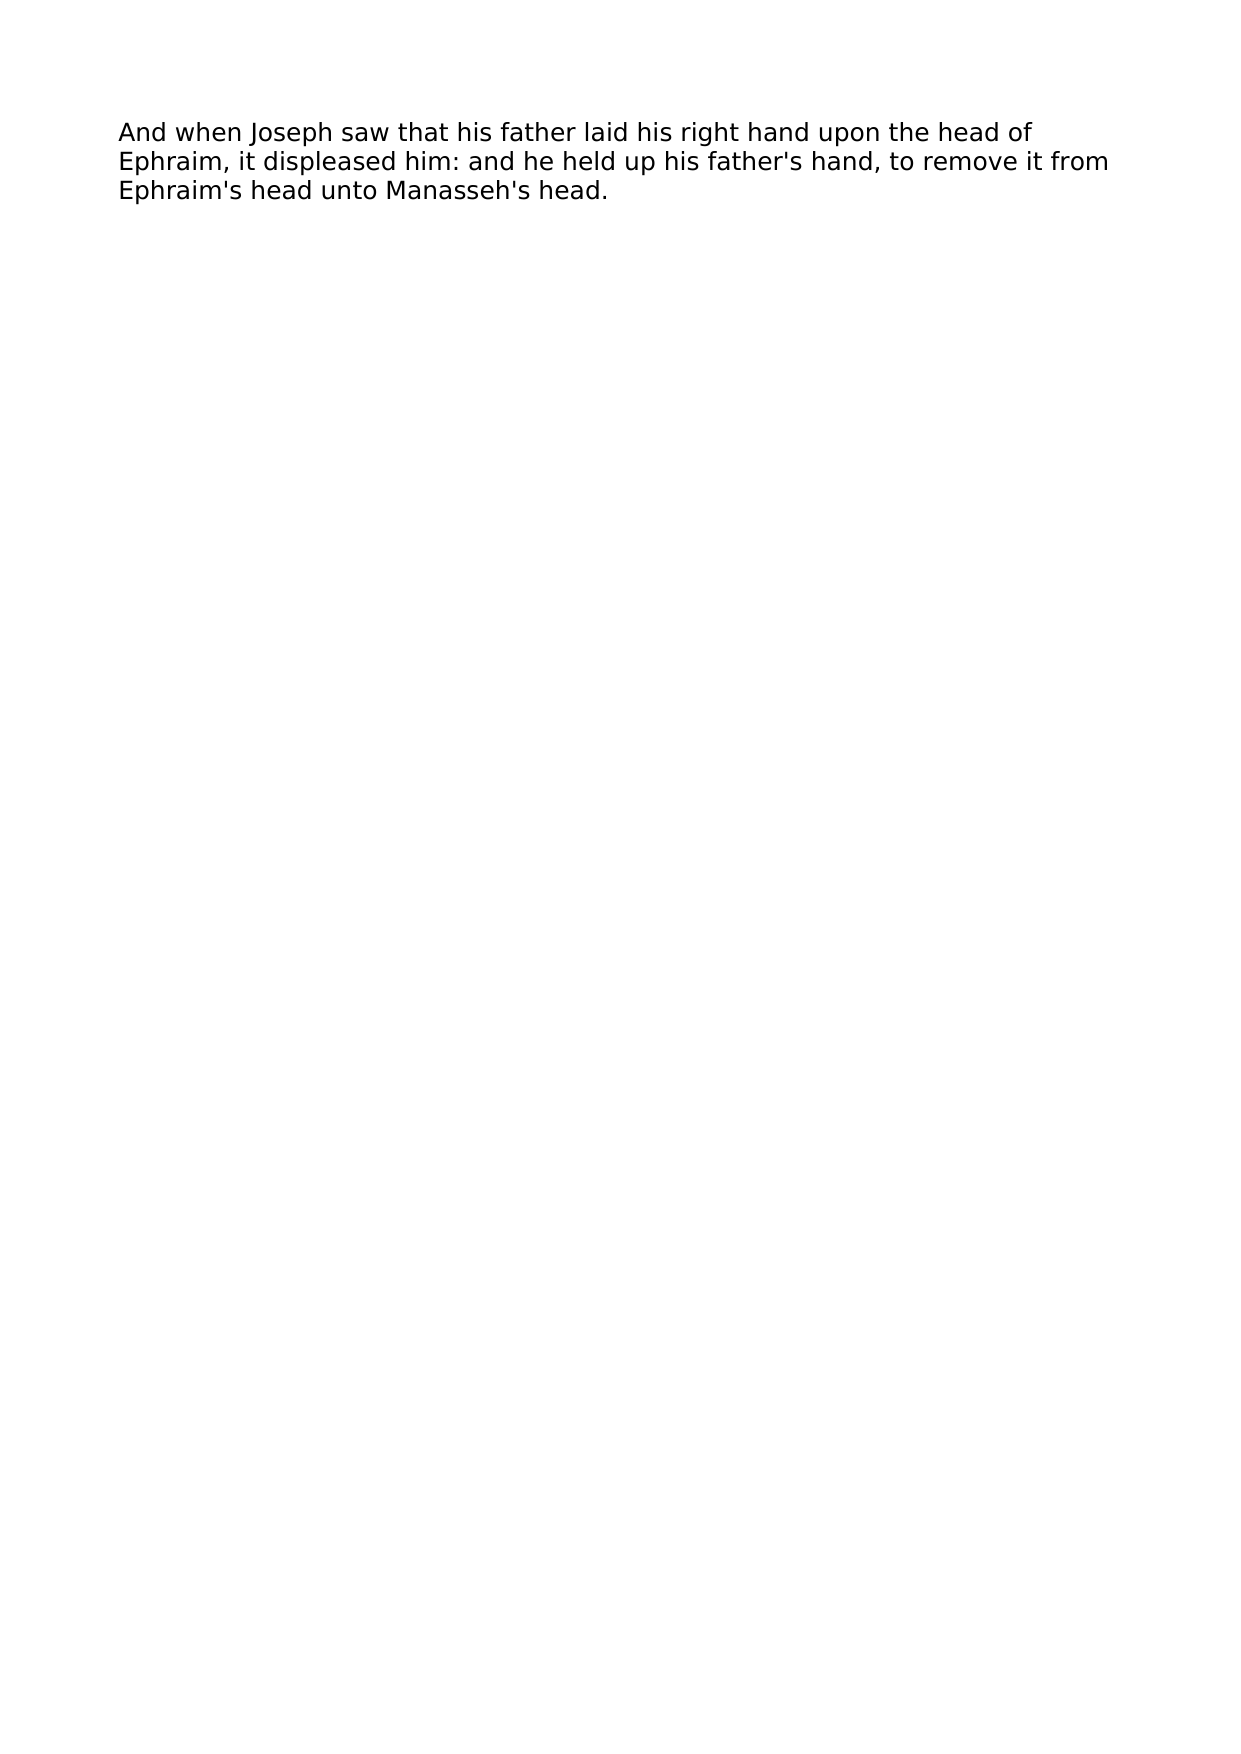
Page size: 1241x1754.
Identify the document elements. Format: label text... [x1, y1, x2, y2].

text And when Joseph saw that his father laid his right hand upon the head of Ephraim, it displeased him: and he held up his father's hand, to remove it from Ephraim's head unto Manasseh's head. [118, 118, 1122, 206]
